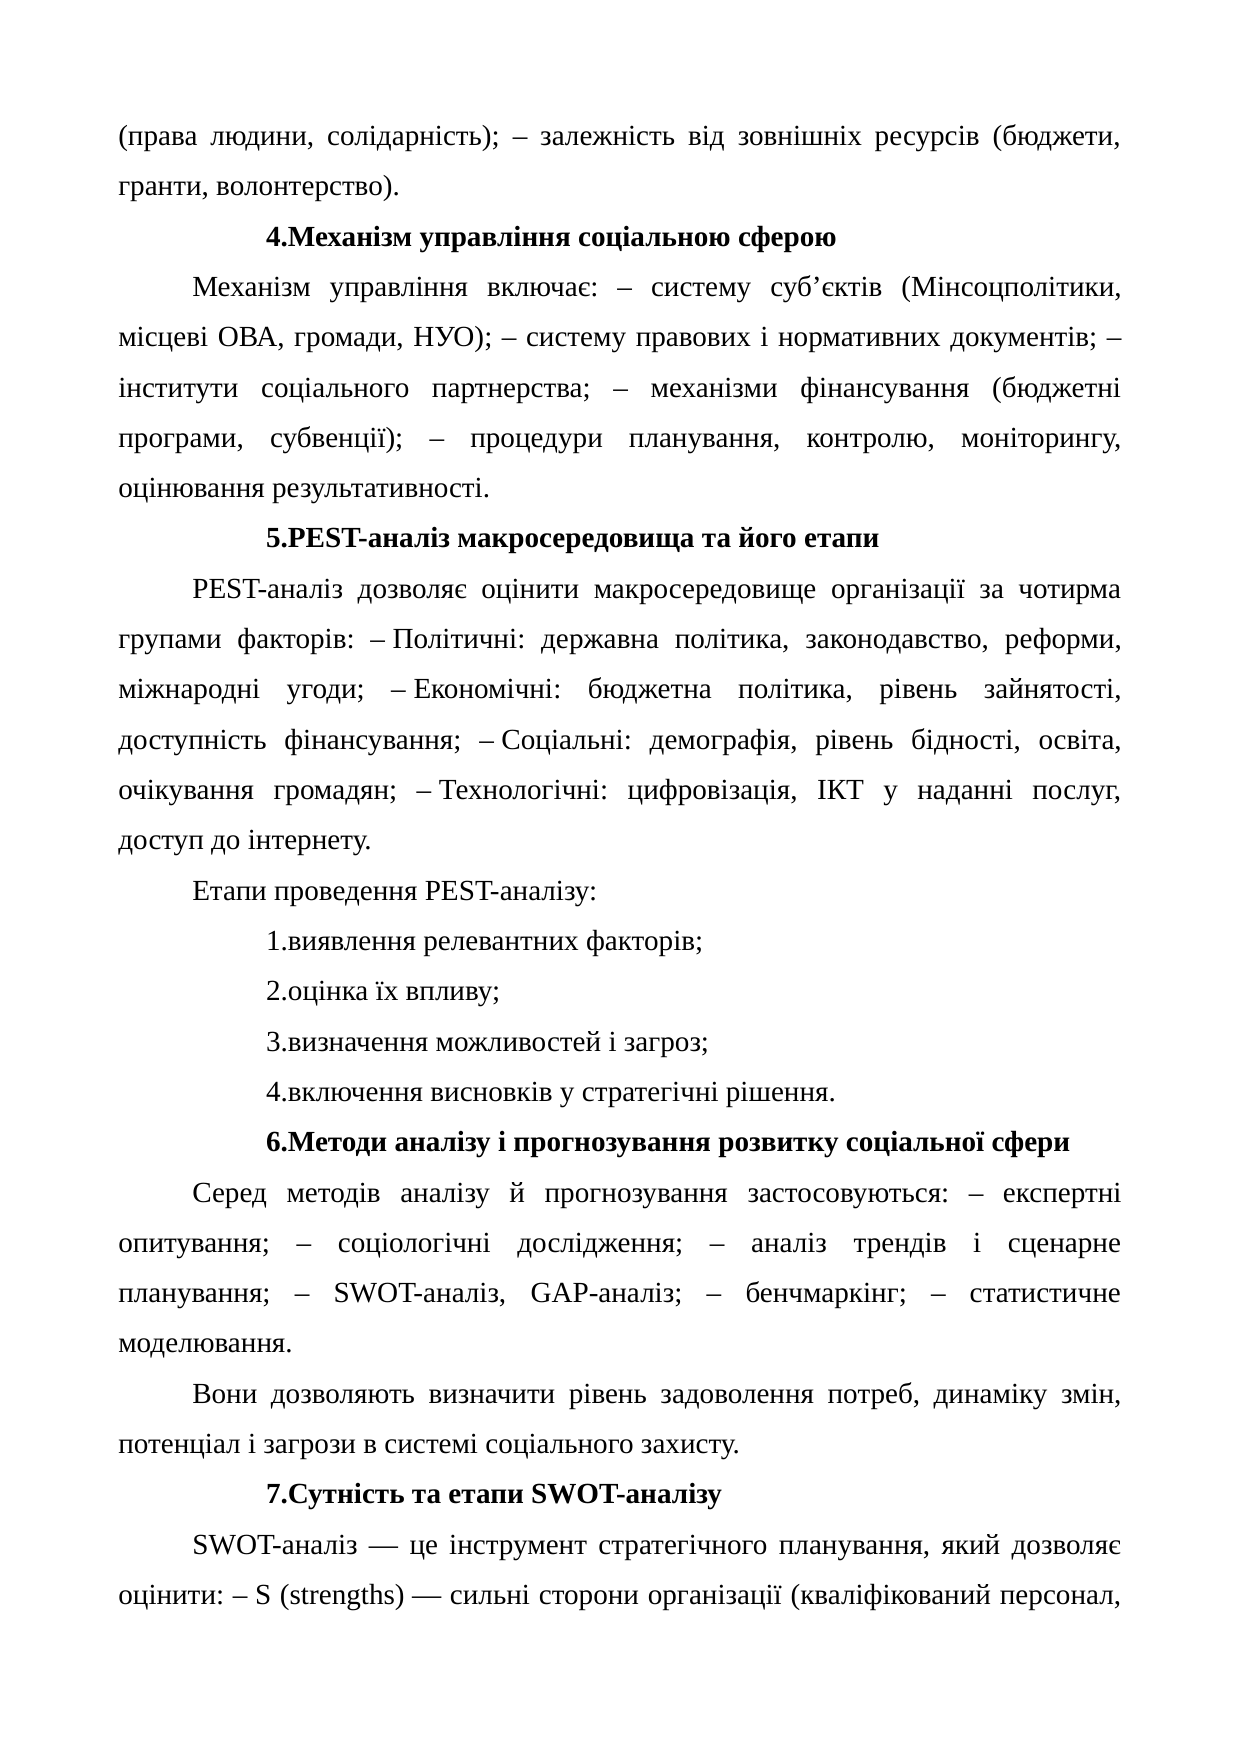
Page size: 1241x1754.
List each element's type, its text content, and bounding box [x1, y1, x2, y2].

list включення висновків у стратегічні рішення. [118, 1074, 1122, 1108]
text Механізм управління включає: – систему суб’єктів (Мінсоцполітики, місцеві ОВА, громади, НУО); – систему правових і нормативних документів; – інститути соціального партнерства; – механізми фінансування (бюджетні програми, субвенції); – процедури планування, контролю, моніторингу, оцінювання результативності. [118, 269, 1122, 504]
list PEST-аналіз макросередовища та його етапи [118, 521, 1122, 554]
text (права людини, солідарність); – залежність від зовнішніх ресурсів (бюджети, гранти, волонтерство). [118, 118, 1122, 202]
text Серед методів аналізу й прогнозування застосовуються: – експертні опитування; – соціологічні дослідження; – аналіз трендів і сценарне планування; – SWOT-аналіз, GAP-аналіз; – бенчмаркінг; – статистичне моделювання. [118, 1175, 1122, 1359]
text Вони дозволяють визначити рівень задоволення потреб, динаміку змін, потенціал і загрози в системі соціального захисту. [118, 1376, 1122, 1460]
list виявлення релевантних факторів; [118, 923, 1122, 957]
list визначення можливостей і загроз; [118, 1024, 1122, 1057]
text Етапи проведення PEST-аналізу: [118, 873, 1122, 906]
list Механізм управління соціальною сферою [118, 219, 1122, 252]
text SWOT-аналіз — це інструмент стратегічного планування, який дозволяє оцінити: – S (strengths) — сильні сторони організації (кваліфікований персонал, [118, 1527, 1122, 1611]
list Методи аналізу і прогнозування розвитку соціальної сфери [118, 1124, 1122, 1158]
list Сутність та етапи SWOT-аналізу [118, 1477, 1122, 1510]
list оцінка їх впливу; [118, 973, 1122, 1007]
text PEST-аналіз дозволяє оцінити макросередовище організації за чотирма групами факторів: – Політичні: державна політика, законодавство, реформи, міжнародні угоди; – Економічні: бюджетна політика, рівень зайнятості, доступність фінансування; – Соціальні: демографія, рівень бідності, освіта, очікування громадян; – Технологічні: цифровізація, ІКТ у наданні послуг, доступ до інтернету. [118, 571, 1122, 856]
